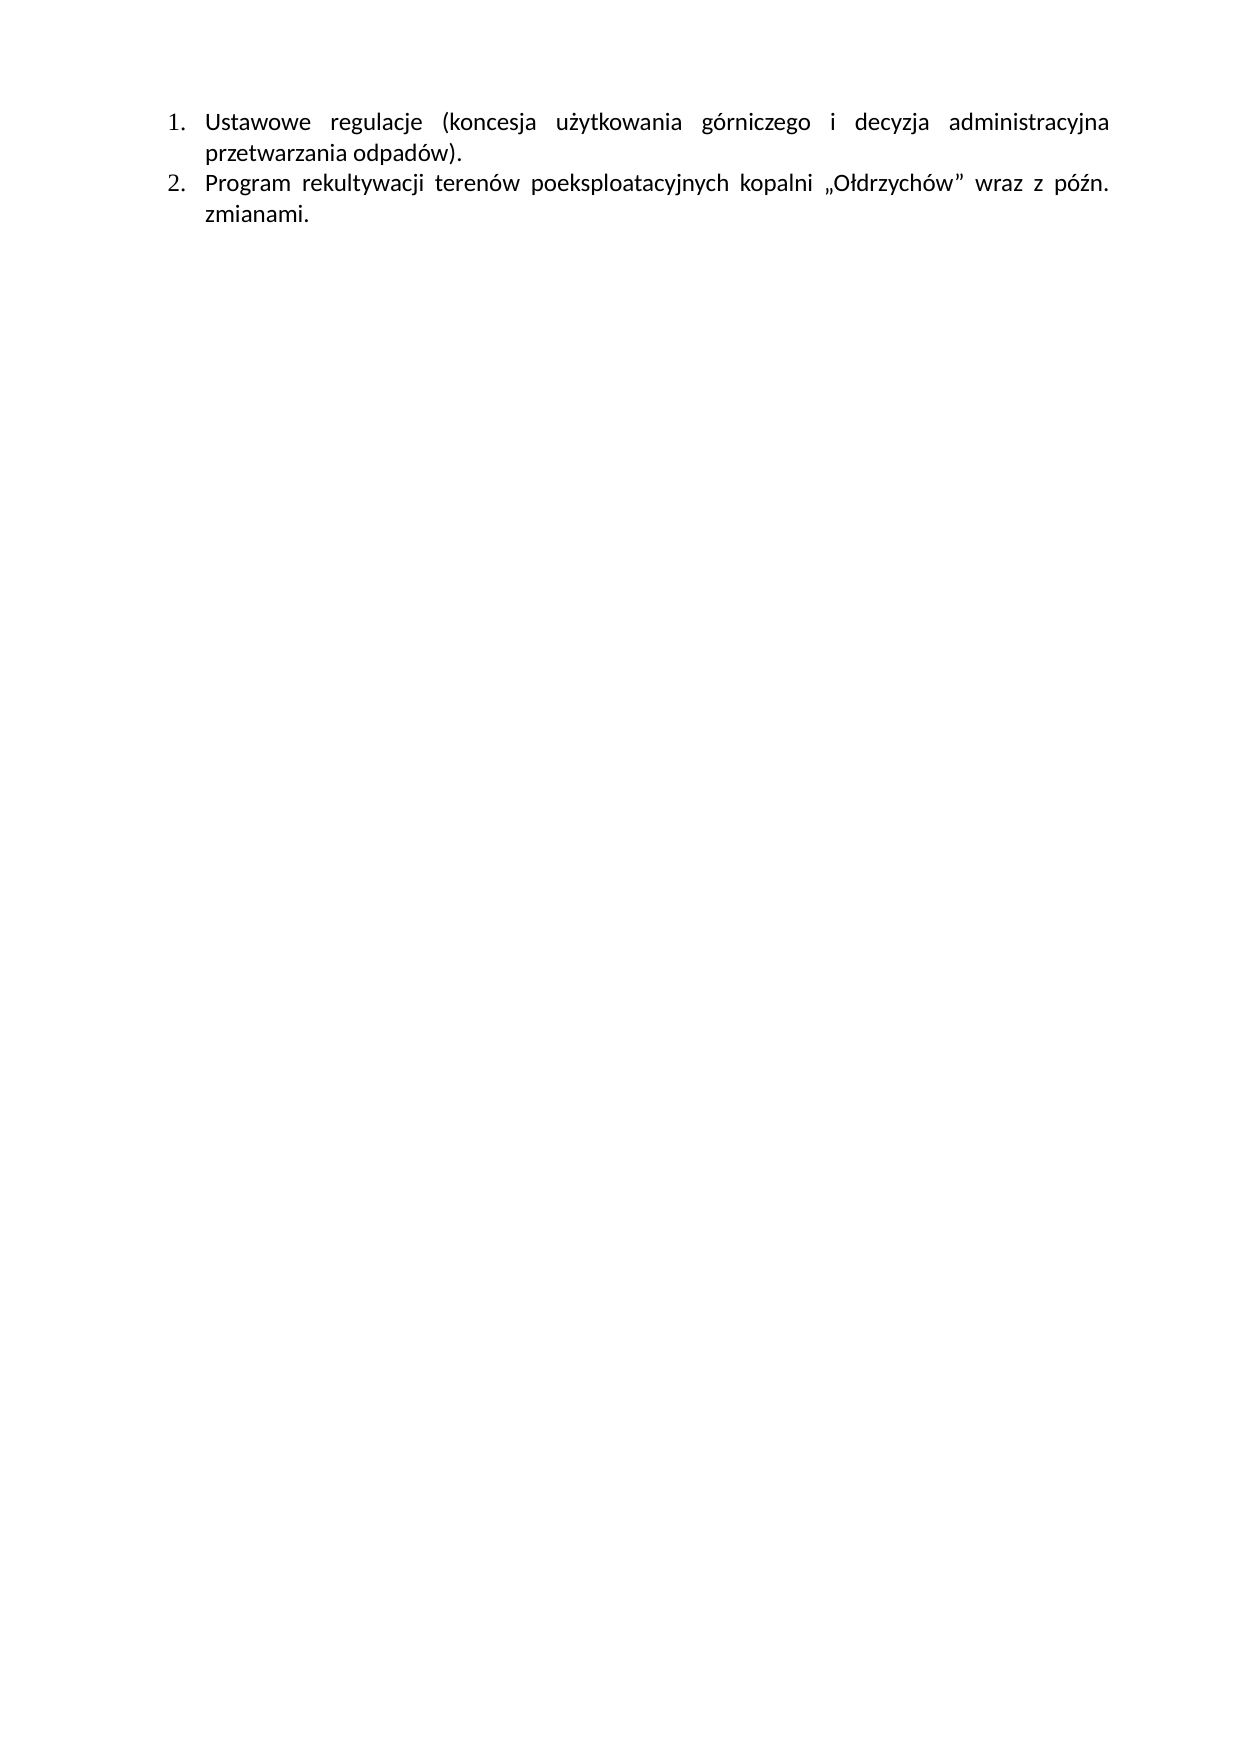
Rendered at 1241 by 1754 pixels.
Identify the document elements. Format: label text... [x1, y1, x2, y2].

list Program rekultywacji terenów poeksploatacyjnych kopalni „Ołdrzychów” wraz z późn. zmianami. [167, 167, 1110, 228]
list Ustawowe regulacje (koncesja użytkowania górniczego i decyzja administracyjna przetwarzania odpadów). [167, 106, 1110, 167]
